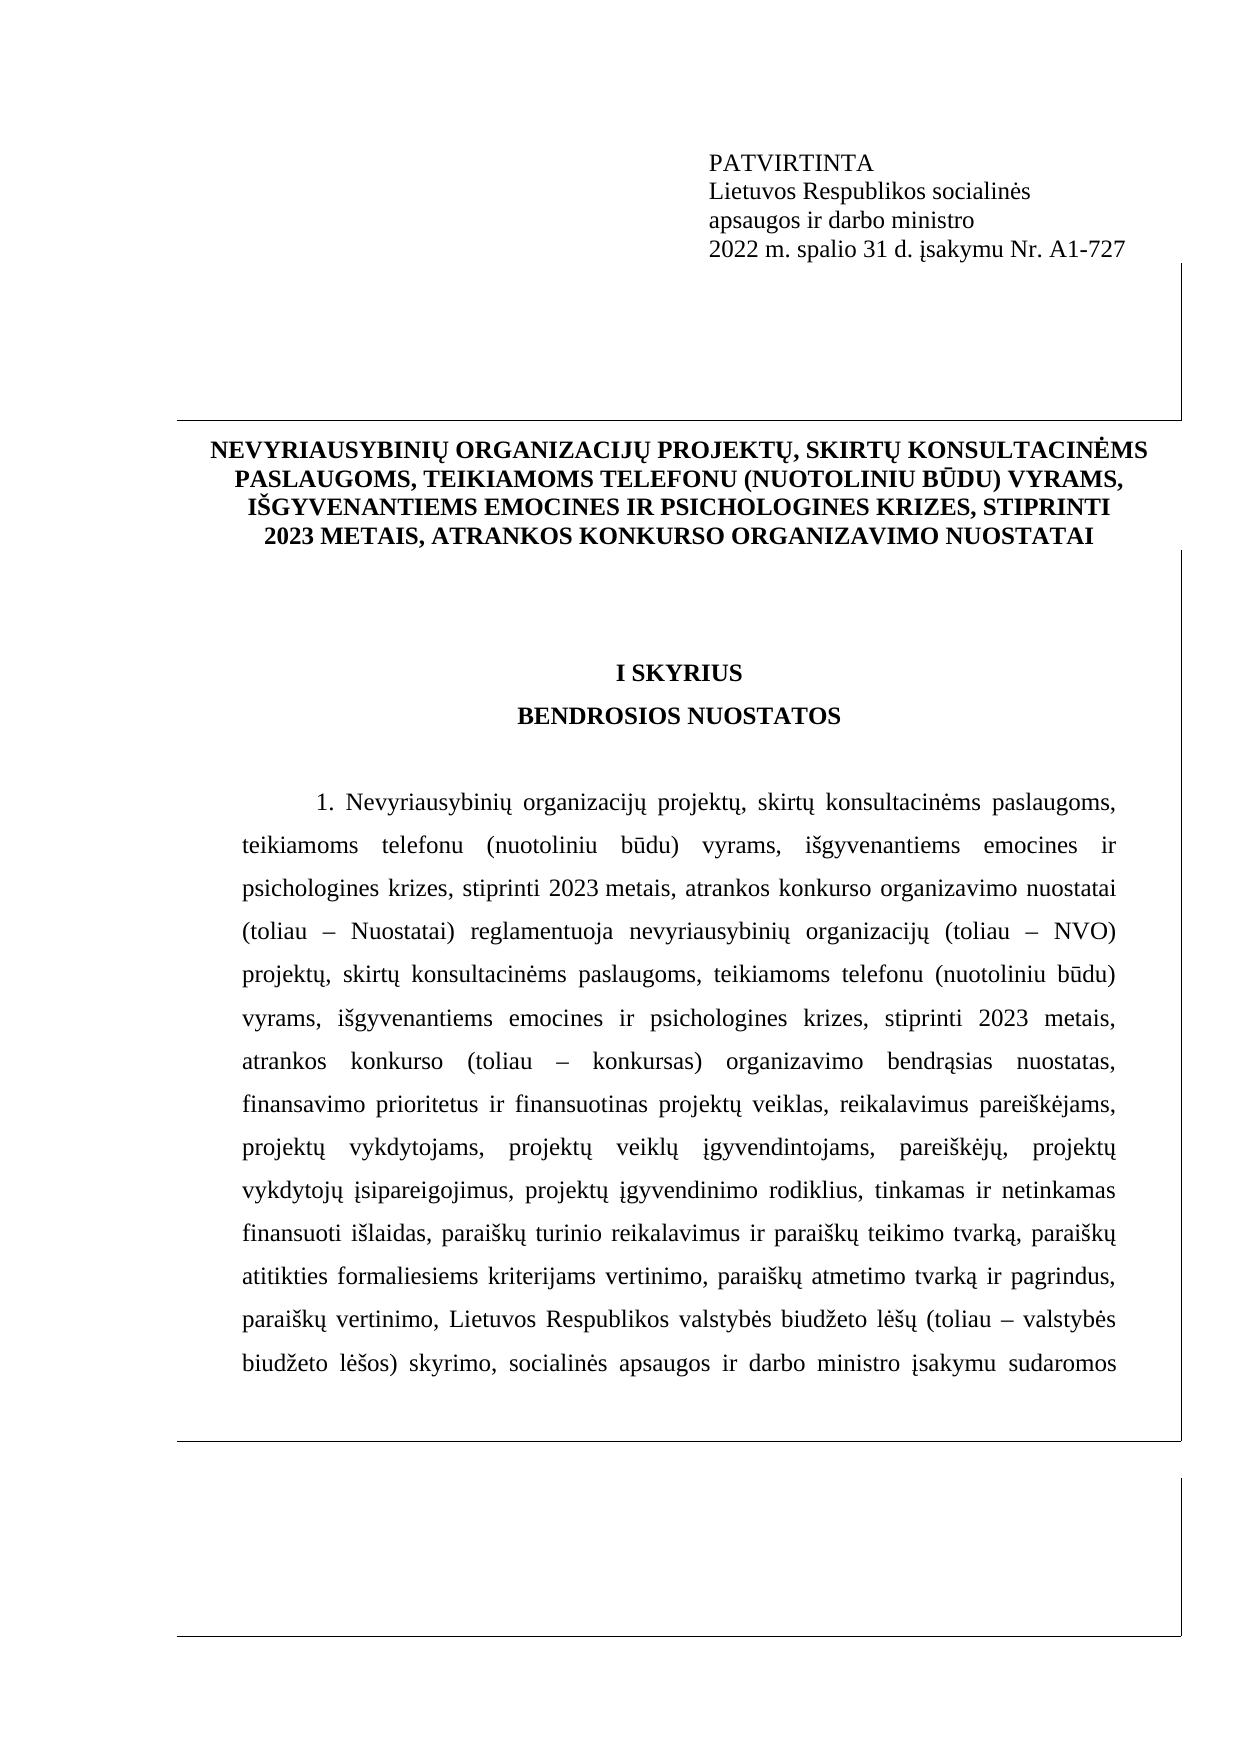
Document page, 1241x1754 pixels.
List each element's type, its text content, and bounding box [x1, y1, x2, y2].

text PATVIRTINTA [177, 148, 1181, 176]
text BENDROSIOS NUOSTATOS [177, 636, 1181, 722]
text NEVYRIAUSYBINIŲ ORGANIZACIJŲ PROJEKTŲ, SKIRTŲ KONSULTACINĖMS PASLAUGOMS, TEIKIAMOMS TELEFONU (NUOTOLINIU BŪDU) VYRAMS, IŠGYVENANTIEMS EMOCINES IR PSICHOLOGINES KRIZES, STIPRINTI 2023 METAIS, ATRANKOS KONKURSO ORGANIZAVIMO NUOSTATAI [177, 435, 1181, 550]
text I SKYRIUS [177, 593, 1181, 636]
text 1. Nevyriausybinių organizacijų projektų, skirtų konsultacinėms paslaugoms, teikiamoms telefonu (nuotoliniu būdu) vyrams, išgyvenantiems emocines ir psichologines krizes, stiprinti 2023 metais, atrankos konkurso organizavimo nuostatai (toliau – Nuostatai) reglamentuoja nevyriausybinių organizacijų (toliau – NVO) projektų, skirtų konsultacinėms paslaugoms, teikiamoms telefonu (nuotoliniu būdu) vyrams, išgyvenantiems emocines ir psichologines krizes, stiprinti 2023 metais, atrankos konkurso (toliau – konkursas) organizavimo bendrąsias nuostatas, finansavimo prioritetus ir finansuotinas projektų veiklas, reikalavimus pareiškėjams, projektų vykdytojams, projektų veiklų įgyvendintojams, pareiškėjų, projektų vykdytojų įsipareigojimus, projektų įgyvendinimo rodiklius, tinkamas ir netinkamas finansuoti išlaidas, paraiškų turinio reikalavimus ir paraiškų teikimo tvarką, paraiškų atitikties formaliesiems kriterijams vertinimo, paraiškų atmetimo tvarką ir pagrindus, paraiškų vertinimo, Lietuvos Respublikos valstybės biudžeto lėšų (toliau – valstybės biudžeto lėšos) skyrimo, socialinės apsaugos ir darbo ministro įsakymu sudaromos konkurso organizavimo komisijos (toliau – komisija) darbo organizavimo tvarką, valstybės biudžeto lėšų naudojimo sutarčių (toliau – sutartis) sudarymo tvarką ir jų turinio reikalavimus, projektų vykdymo ir stebėsenos tvarką. [177, 722, 1181, 1441]
subtitle apsaugos ir darbo ministro [177, 205, 1181, 234]
text Lietuvos Respublikos socialinės [177, 176, 1181, 205]
subtitle 2022 m. spalio 31 d. įsakymu Nr. A1-727 [177, 234, 1181, 263]
